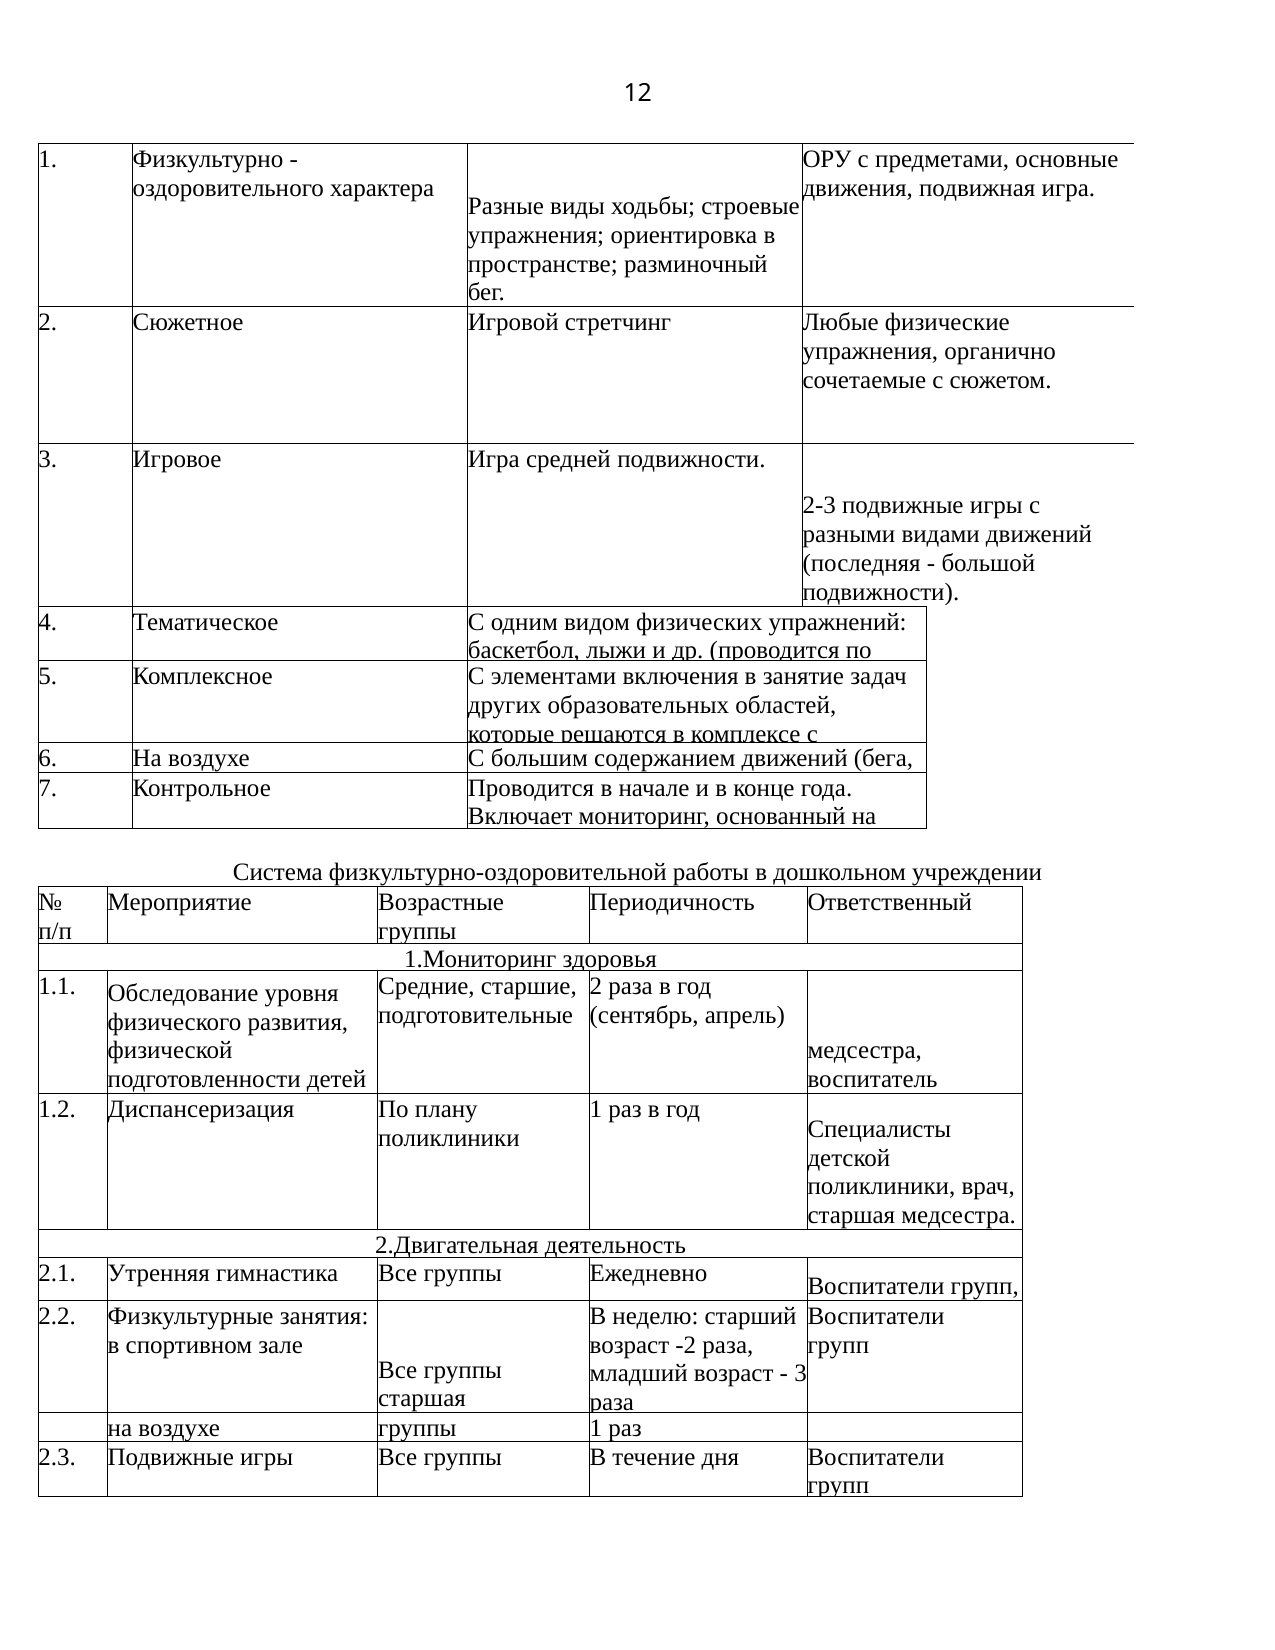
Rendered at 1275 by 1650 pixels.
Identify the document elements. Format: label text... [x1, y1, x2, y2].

table_header Мероприятие [108, 887, 377, 943]
table_cell Разные виды ходьбы; строевые упражнения; ориентировка в пространстве; разминочный бег. [468, 144, 802, 306]
table_cell [927, 660, 1134, 742]
table_cell 7. [39, 773, 132, 828]
table_cell Физкультурно - оздоровительного характера [133, 144, 467, 306]
table_cell Средние, старшие, подготовительные [378, 971, 589, 1093]
table_cell Все группы [378, 1258, 589, 1300]
text Система физкультурно-оздоровительной работы в дошкольном учреждении [37, 857, 1237, 886]
table_cell С элементами включения в занятие задач других образовательных областей, которые решаются в комплексе с организацией физического развития. [468, 661, 926, 742]
table_cell 4. [39, 607, 132, 660]
table_cell на воздухе [108, 1413, 377, 1441]
table_cell [927, 772, 1134, 828]
table_cell Специалисты детской поликлиники, врач, старшая медсестра. [808, 1094, 1022, 1229]
table_cell 2.3. [39, 1442, 107, 1496]
table_cell 3. [39, 444, 132, 606]
table_cell 6. [39, 743, 132, 772]
table_cell [39, 1413, 107, 1441]
table_cell На воздухе [133, 743, 467, 772]
table_cell Утренняя гимнастика [108, 1258, 377, 1300]
table_cell ОРУ с предметами, основные движения, подвижная игра. [803, 144, 1134, 306]
table_cell 2.2. [39, 1301, 107, 1412]
table_cell 1.2. [39, 1094, 107, 1229]
table_cell В течение дня [590, 1442, 807, 1496]
table_cell 2.Двигательная деятельность [39, 1230, 1022, 1257]
table_cell Диспансеризация [108, 1094, 377, 1229]
table_header Возрастные группы [378, 887, 589, 943]
table_cell Физкультурные занятия: в спортивном зале [108, 1301, 377, 1412]
table_cell 1.1. [39, 971, 107, 1093]
table_cell По плану поликлиники [378, 1094, 589, 1229]
table_cell 2-3 подвижные игры с разными видами движений (последняя - большой подвижности). [803, 444, 1134, 606]
table_cell 2. [39, 307, 132, 443]
table_cell [808, 1413, 1022, 1441]
table_cell медсестра, воспитатель [808, 971, 1022, 1093]
table_cell Подвижные игры [108, 1442, 377, 1496]
table_cell С одним видом физических упражнений: баскетбол, лыжи и др. (проводится по специальной методике). [468, 607, 926, 660]
table_cell Игровое [133, 444, 467, 606]
table_cell Ежедневно [590, 1258, 807, 1300]
table_cell Все группы [378, 1442, 589, 1496]
table_cell 2 раза в год (сентябрь, апрель) [590, 971, 807, 1093]
table_cell С большим содержанием движений (бега, прыжков). [468, 743, 926, 772]
table_cell группы [378, 1413, 589, 1441]
table_cell Все группы старшая [378, 1301, 589, 1412]
table_cell 1 раз [590, 1413, 807, 1441]
table_cell Воспитатели групп, [808, 1258, 1022, 1300]
table_cell Игровой стретчинг [468, 307, 802, 443]
table_cell Проводится в начале и в конце года. Включает мониторинг, основанный на индивидуально-личностном подходе. [468, 773, 926, 828]
table_cell 1 раз в год [590, 1094, 807, 1229]
table_cell Контрольное [133, 773, 467, 828]
table_cell Комплексное [133, 661, 467, 742]
table_cell Любые физические упражнения, органично сочетаемые с сюжетом. [803, 307, 1134, 443]
table_header Ответственный [808, 887, 1022, 943]
table_cell 5. [39, 661, 132, 742]
table_header № п/п [39, 887, 107, 943]
table_cell [927, 606, 1134, 660]
table_cell Тематическое [133, 607, 467, 660]
table_cell Сюжетное [133, 307, 467, 443]
table_cell [927, 742, 1134, 772]
table_cell Воспитатели групп [808, 1301, 1022, 1412]
table_cell 1.Мониторинг здоровья [39, 944, 1022, 970]
table_cell Игра средней подвижности. [468, 444, 802, 606]
table_cell В неделю: старший возраст -2 раза, младший возраст - 3 раза [590, 1301, 807, 1412]
table_cell 1. [39, 144, 132, 306]
table_header Периодичность [590, 887, 807, 943]
table_cell Обследование уровня физического развития, физической подготовленности детей [108, 971, 377, 1093]
table_cell 2.1. [39, 1258, 107, 1300]
table_cell Воспитатели групп [808, 1442, 1022, 1496]
